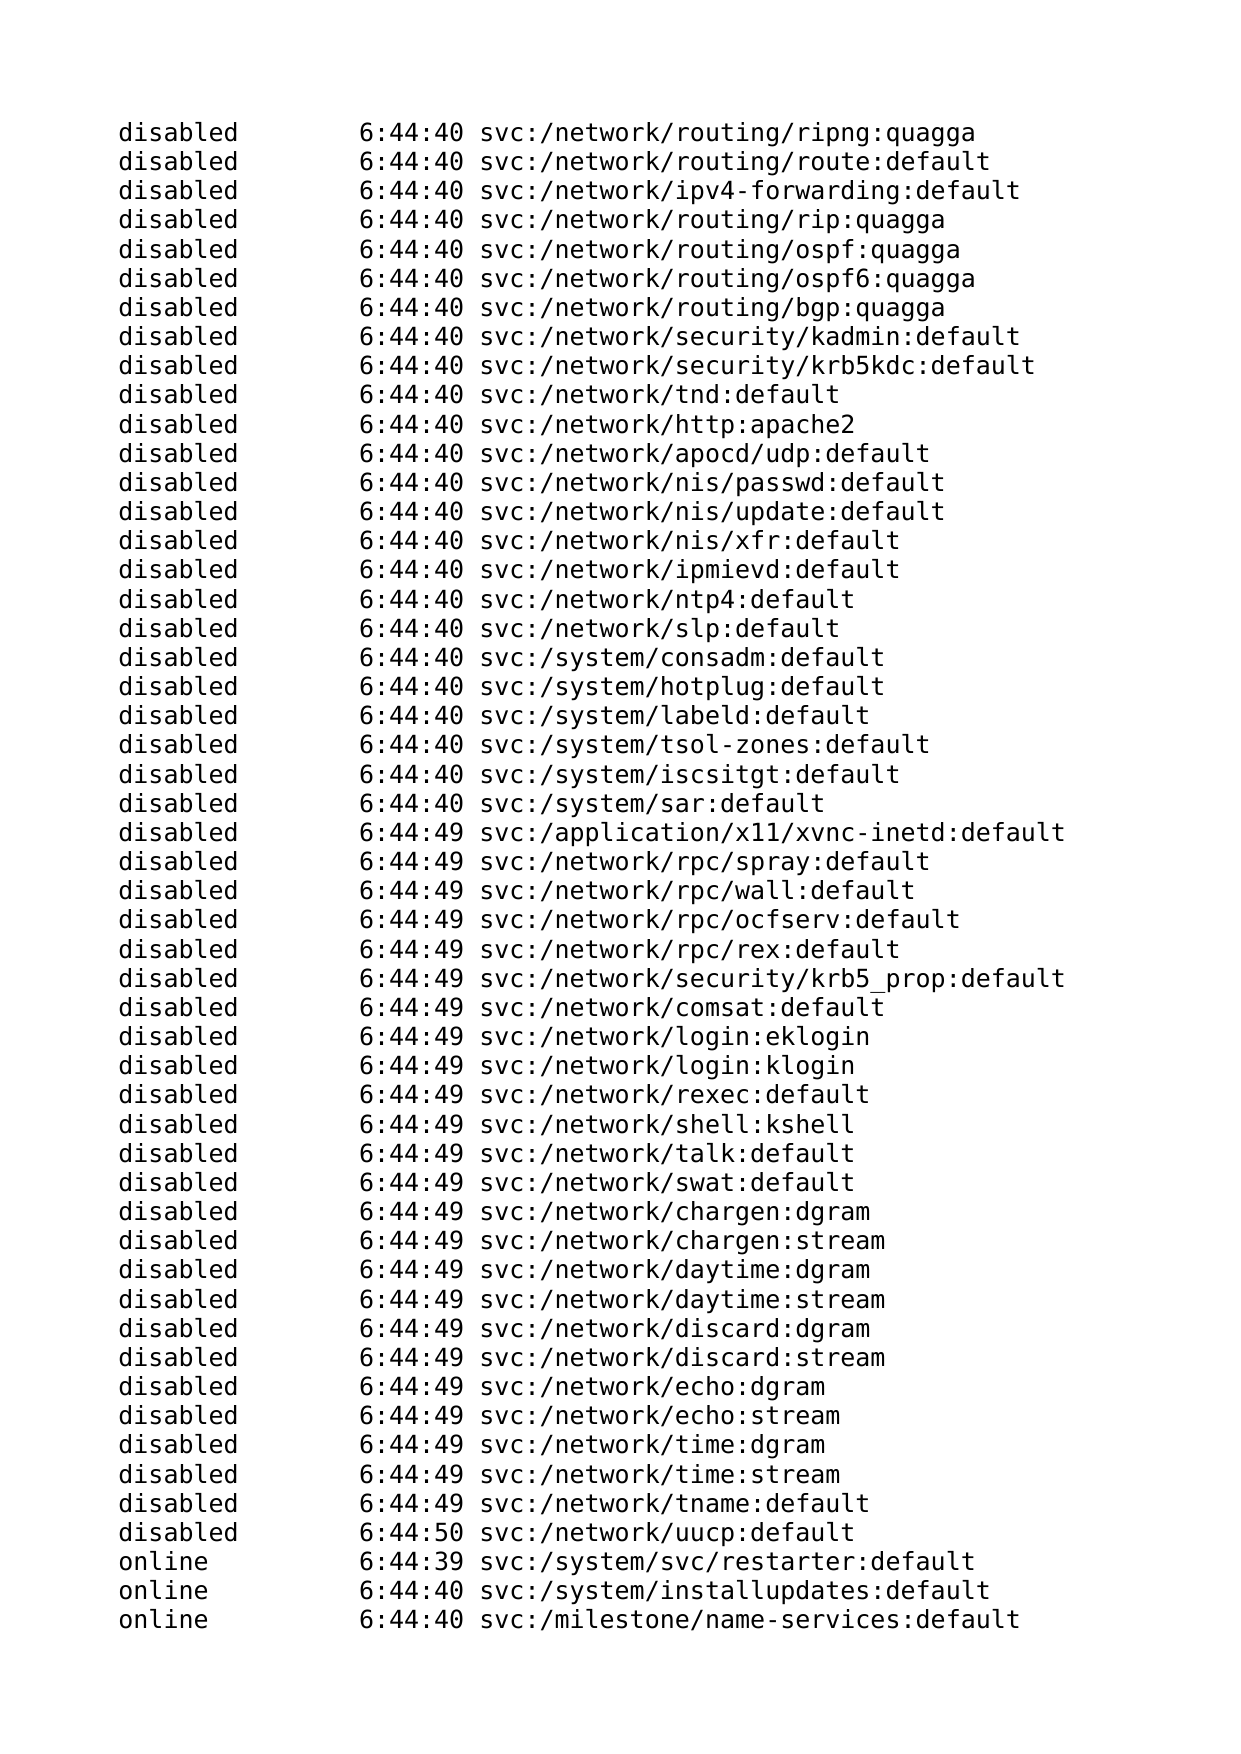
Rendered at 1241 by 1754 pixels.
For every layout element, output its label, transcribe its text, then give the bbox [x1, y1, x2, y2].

text disabled 6:44:40 svc:/network/routing/ripng:quagga disabled 6:44:40 svc:/network/routing/route:default disabled 6:44:40 svc:/network/ipv4-forwarding:default disabled 6:44:40 svc:/network/routing/rip:quagga disabled 6:44:40 svc:/network/routing/ospf:quagga disabled 6:44:40 svc:/network/routing/ospf6:quagga disabled 6:44:40 svc:/network/routing/bgp:quagga disabled 6:44:40 svc:/network/security/kadmin:default disabled 6:44:40 svc:/network/security/krb5kdc:default disabled 6:44:40 svc:/network/tnd:default disabled 6:44:40 svc:/network/http:apache2 disabled 6:44:40 svc:/network/apocd/udp:default disabled 6:44:40 svc:/network/nis/passwd:default disabled 6:44:40 svc:/network/nis/update:default disabled 6:44:40 svc:/network/nis/xfr:default disabled 6:44:40 svc:/network/ipmievd:default disabled 6:44:40 svc:/network/ntp4:default disabled 6:44:40 svc:/network/slp:default disabled 6:44:40 svc:/system/consadm:default disabled 6:44:40 svc:/system/hotplug:default disabled 6:44:40 svc:/system/labeld:default disabled 6:44:40 svc:/system/tsol-zones:default disabled 6:44:40 svc:/system/iscsitgt:default disabled 6:44:40 svc:/system/sar:default disabled 6:44:49 svc:/application/x11/xvnc-inetd:default disabled 6:44:49 svc:/network/rpc/spray:default disabled 6:44:49 svc:/network/rpc/wall:default disabled 6:44:49 svc:/network/rpc/ocfserv:default disabled 6:44:49 svc:/network/rpc/rex:default disabled 6:44:49 svc:/network/security/krb5_prop:default disabled 6:44:49 svc:/network/comsat:default disabled 6:44:49 svc:/network/login:eklogin disabled 6:44:49 svc:/network/login:klogin disabled 6:44:49 svc:/network/rexec:default disabled 6:44:49 svc:/network/shell:kshell disabled 6:44:49 svc:/network/talk:default disabled 6:44:49 svc:/network/swat:default disabled 6:44:49 svc:/network/chargen:dgram disabled 6:44:49 svc:/network/chargen:stream disabled 6:44:49 svc:/network/daytime:dgram disabled 6:44:49 svc:/network/daytime:stream disabled 6:44:49 svc:/network/discard:dgram disabled 6:44:49 svc:/network/discard:stream disabled 6:44:49 svc:/network/echo:dgram disabled 6:44:49 svc:/network/echo:stream disabled 6:44:49 svc:/network/time:dgram disabled 6:44:49 svc:/network/time:stream disabled 6:44:49 svc:/network/tname:default disabled 6:44:50 svc:/network/uucp:default online 6:44:39 svc:/system/svc/restarter:default online 6:44:40 svc:/system/installupdates:default online 6:44:40 svc:/milestone/name-services:default [118, 118, 1122, 1635]
